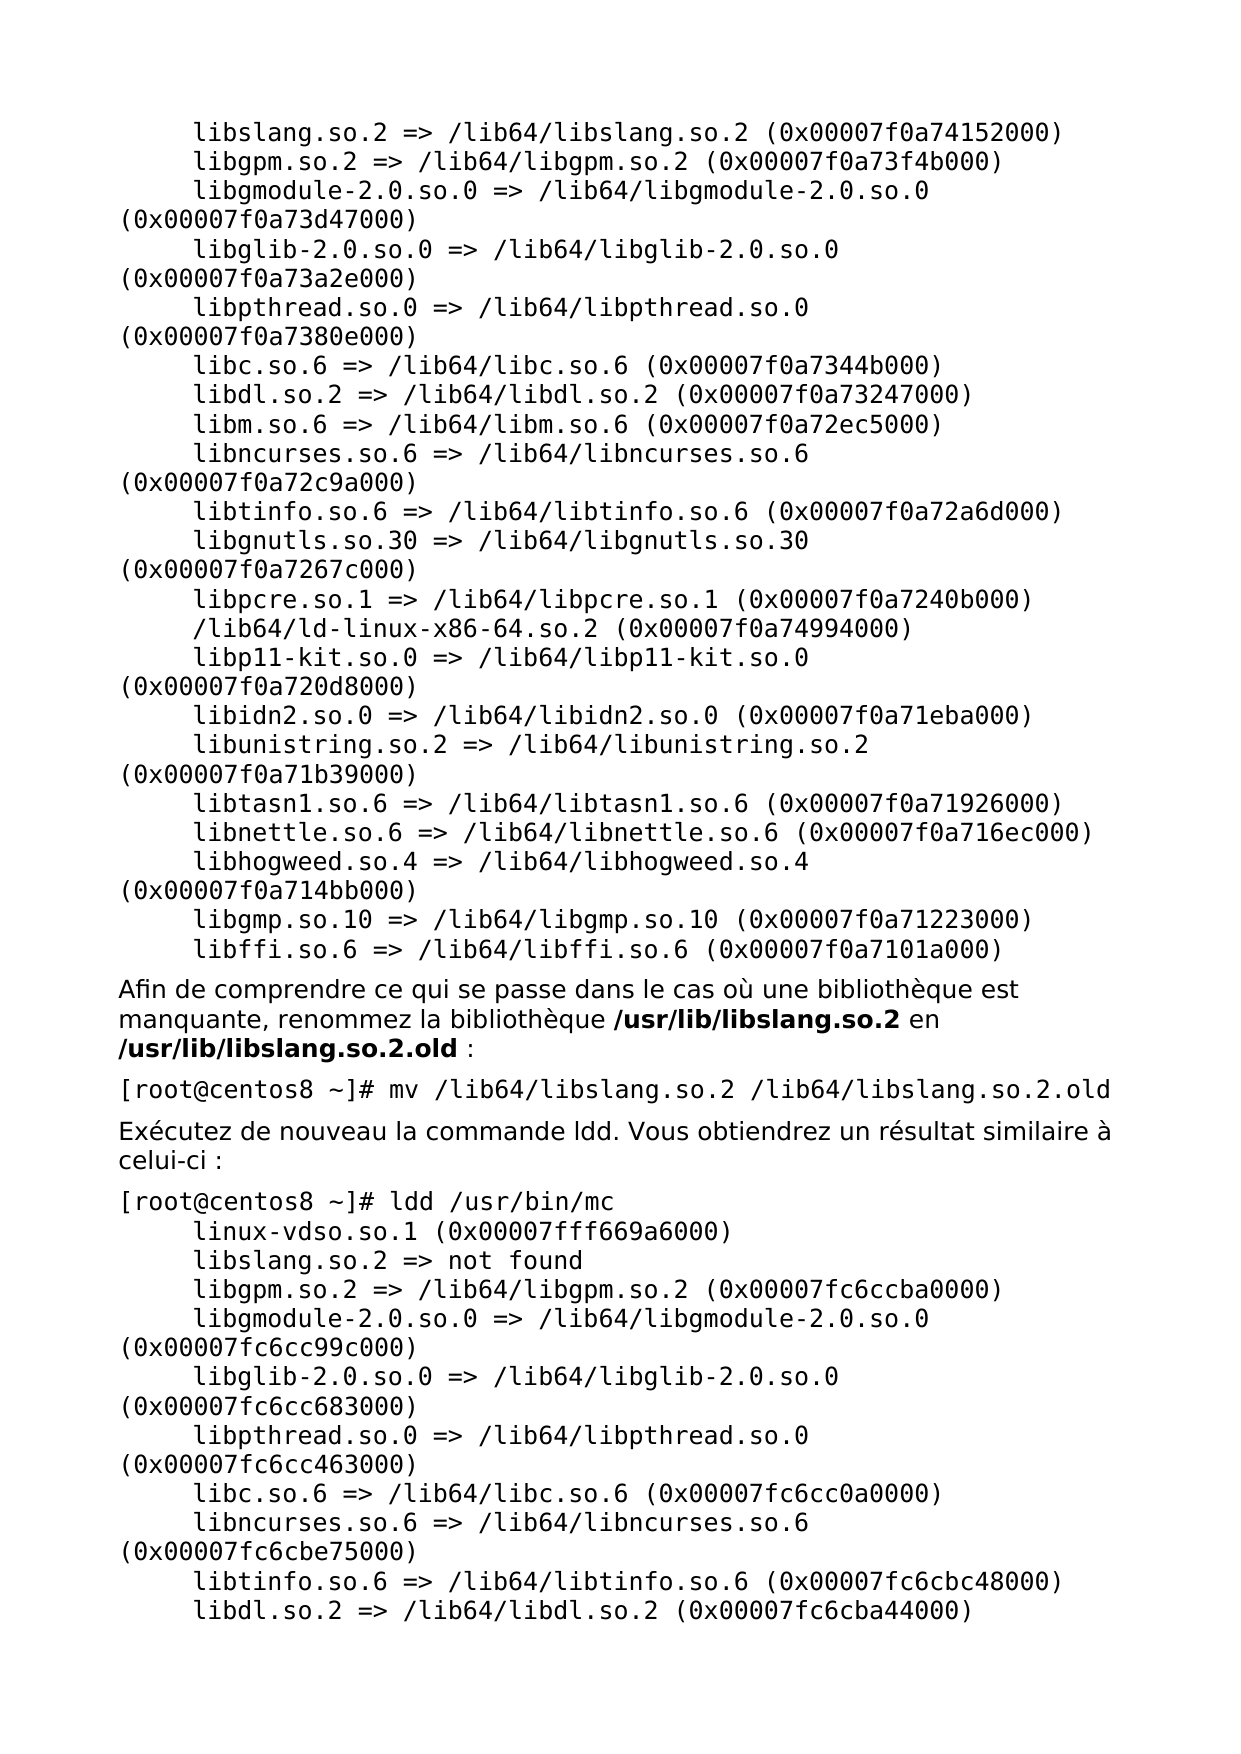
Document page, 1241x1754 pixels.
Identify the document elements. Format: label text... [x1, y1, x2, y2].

text [root@centos8 ~]# mv /lib64/libslang.so.2 /lib64/libslang.so.2.old [118, 1076, 1122, 1105]
text Afin de comprendre ce qui se passe dans le cas où une bibliothèque est manquante, renommez la bibliothèque /usr/lib/libslang.so.2 en /usr/lib/libslang.so.2.old : [118, 976, 1122, 1063]
text libslang.so.2 => /lib64/libslang.so.2 (0x00007f0a74152000) libgpm.so.2 => /lib64/libgpm.so.2 (0x00007f0a73f4b000) libgmodule-2.0.so.0 => /lib64/libgmodule-2.0.so.0 (0x00007f0a73d47000) libglib-2.0.so.0 => /lib64/libglib-2.0.so.0 (0x00007f0a73a2e000) libpthread.so.0 => /lib64/libpthread.so.0 (0x00007f0a7380e000) libc.so.6 => /lib64/libc.so.6 (0x00007f0a7344b000) libdl.so.2 => /lib64/libdl.so.2 (0x00007f0a73247000) libm.so.6 => /lib64/libm.so.6 (0x00007f0a72ec5000) libncurses.so.6 => /lib64/libncurses.so.6 (0x00007f0a72c9a000) libtinfo.so.6 => /lib64/libtinfo.so.6 (0x00007f0a72a6d000) libgnutls.so.30 => /lib64/libgnutls.so.30 (0x00007f0a7267c000) libpcre.so.1 => /lib64/libpcre.so.1 (0x00007f0a7240b000) /lib64/ld-linux-x86-64.so.2 (0x00007f0a74994000) libp11-kit.so.0 => /lib64/libp11-kit.so.0 (0x00007f0a720d8000) libidn2.so.0 => /lib64/libidn2.so.0 (0x00007f0a71eba000) libunistring.so.2 => /lib64/libunistring.so.2 (0x00007f0a71b39000) libtasn1.so.6 => /lib64/libtasn1.so.6 (0x00007f0a71926000) libnettle.so.6 => /lib64/libnettle.so.6 (0x00007f0a716ec000) libhogweed.so.4 => /lib64/libhogweed.so.4 (0x00007f0a714bb000) libgmp.so.10 => /lib64/libgmp.so.10 (0x00007f0a71223000) libffi.so.6 => /lib64/libffi.so.6 (0x00007f0a7101a000) [118, 118, 1122, 964]
text Exécutez de nouveau la commande ldd. Vous obtiendrez un résultat similaire à celui-ci : [118, 1117, 1122, 1175]
text [root@centos8 ~]# ldd /usr/bin/mc linux-vdso.so.1 (0x00007fff669a6000) libslang.so.2 => not found libgpm.so.2 => /lib64/libgpm.so.2 (0x00007fc6ccba0000) libgmodule-2.0.so.0 => /lib64/libgmodule-2.0.so.0 (0x00007fc6cc99c000) libglib-2.0.so.0 => /lib64/libglib-2.0.so.0 (0x00007fc6cc683000) libpthread.so.0 => /lib64/libpthread.so.0 (0x00007fc6cc463000) libc.so.6 => /lib64/libc.so.6 (0x00007fc6cc0a0000) libncurses.so.6 => /lib64/libncurses.so.6 (0x00007fc6cbe75000) libtinfo.so.6 => /lib64/libtinfo.so.6 (0x00007fc6cbc48000) libdl.so.2 => /lib64/libdl.so.2 (0x00007fc6cba44000) [118, 1187, 1122, 1625]
